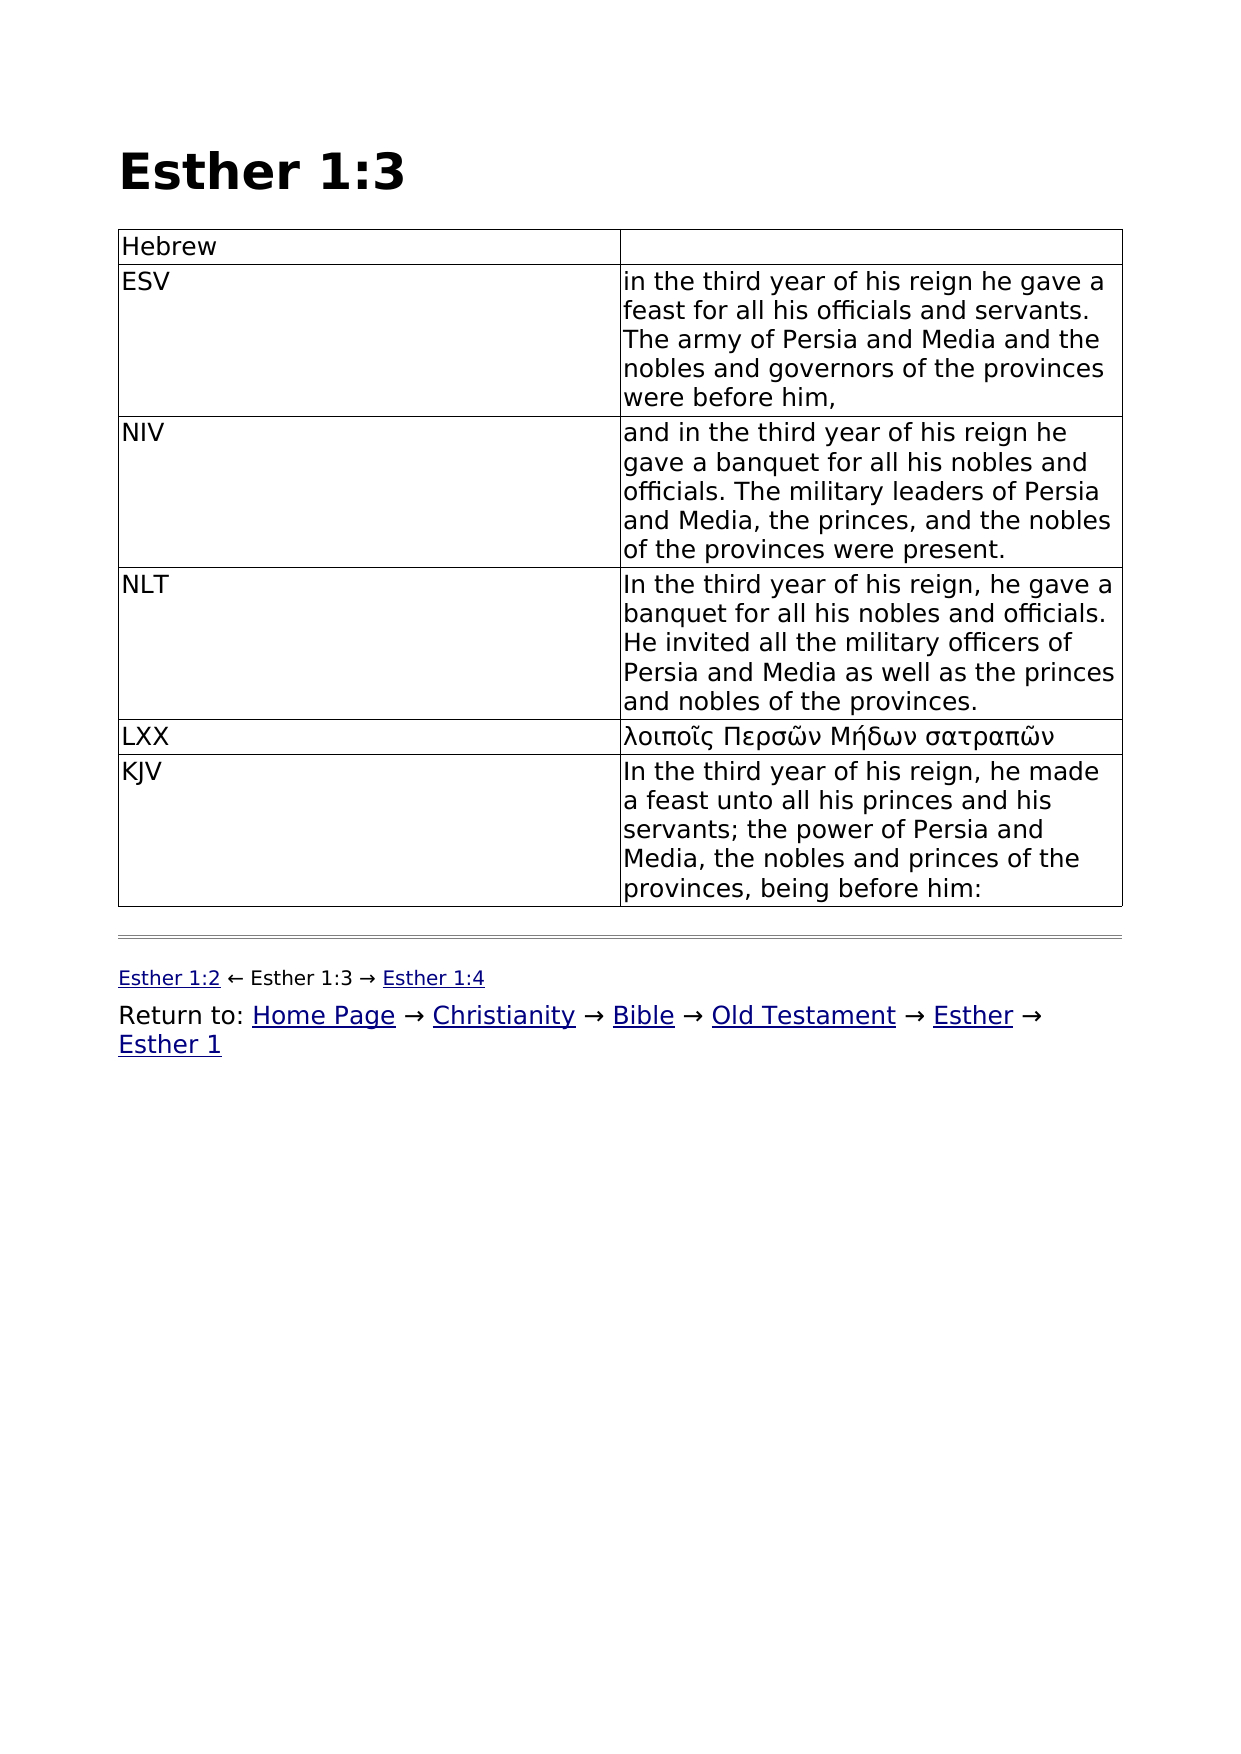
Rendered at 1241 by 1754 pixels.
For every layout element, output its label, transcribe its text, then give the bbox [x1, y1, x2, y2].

table_cell In the third year of his reign, he made a feast unto all his princes and his servants; the power of Persia and Media, the nobles and princes of the provinces, being before him: [621, 755, 1122, 906]
table_header Hebrew [119, 230, 620, 264]
table_cell λοιποῖς Περσῶν Μήδων σατραπῶν [621, 720, 1122, 754]
subtitle Esther 1:3 [118, 143, 1122, 201]
table_cell In the third year of his reign, he gave a banquet for all his nobles and officials. He invited all the military officers of Persia and Media as well as the princes and nobles of the provinces. [621, 568, 1122, 719]
table_header [621, 230, 1122, 264]
text Esther 1:2 ← Esther 1:3 → Esther 1:4 [118, 967, 1122, 1001]
table_cell LXX [119, 720, 620, 754]
text Return to: Home Page → Christianity → Bible → Old Testament → Esther → Esther 1 [118, 1001, 1122, 1059]
table_cell in the third year of his reign he gave a feast for all his officials and servants. The army of Persia and Media and the nobles and governors of the provinces were before him, [621, 265, 1122, 416]
table_cell ESV [119, 265, 620, 416]
table_cell and in the third year of his reign he gave a banquet for all his nobles and officials. The military leaders of Persia and Media, the princes, and the nobles of the provinces were present. [621, 417, 1122, 567]
table_cell NLT [119, 568, 620, 719]
table_cell KJV [119, 755, 620, 906]
table_cell NIV [119, 417, 620, 567]
